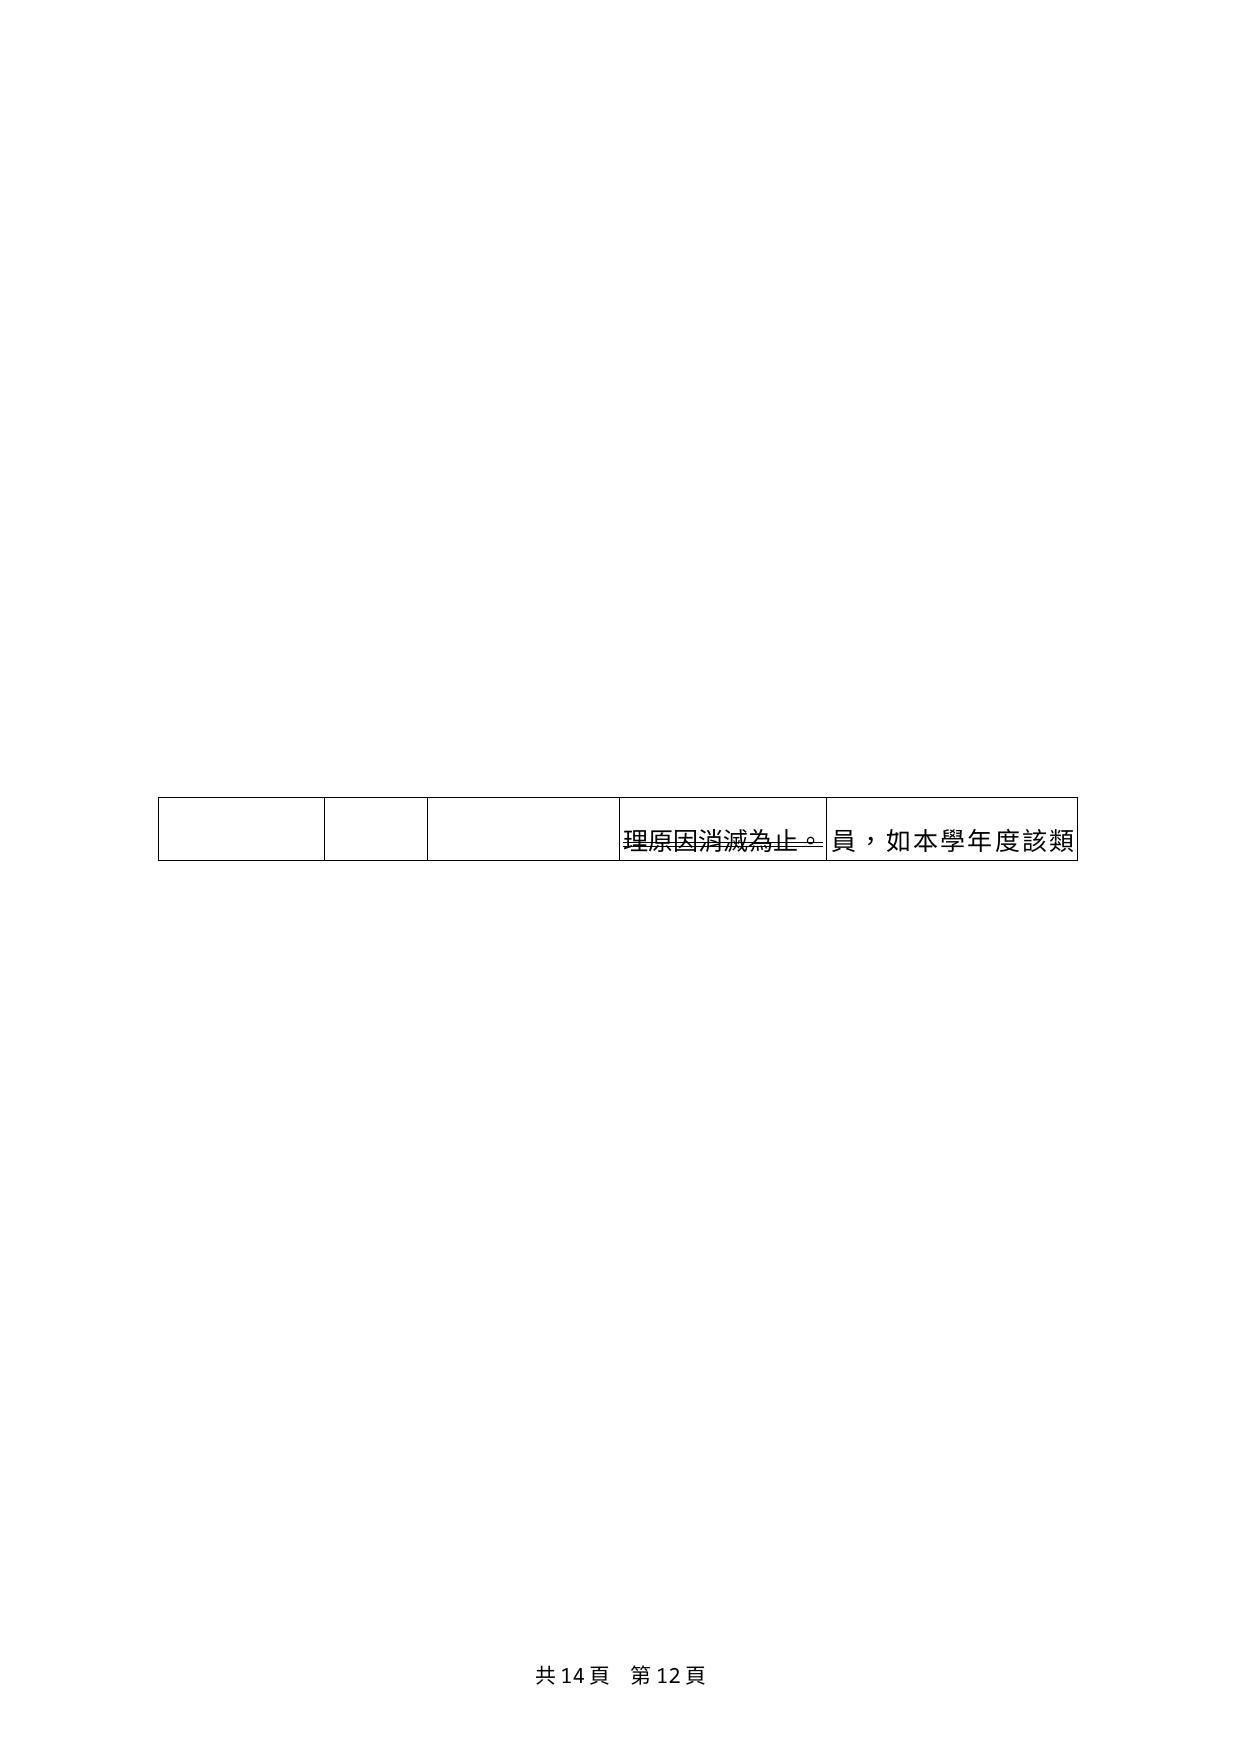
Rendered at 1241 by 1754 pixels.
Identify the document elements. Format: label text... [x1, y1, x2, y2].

table_cell 員，如本學年度該類 [827, 798, 1077, 860]
table_cell [428, 798, 619, 860]
table_cell 理原因消滅為止。 [620, 798, 826, 860]
table_cell [159, 798, 324, 860]
table_cell [325, 798, 427, 860]
